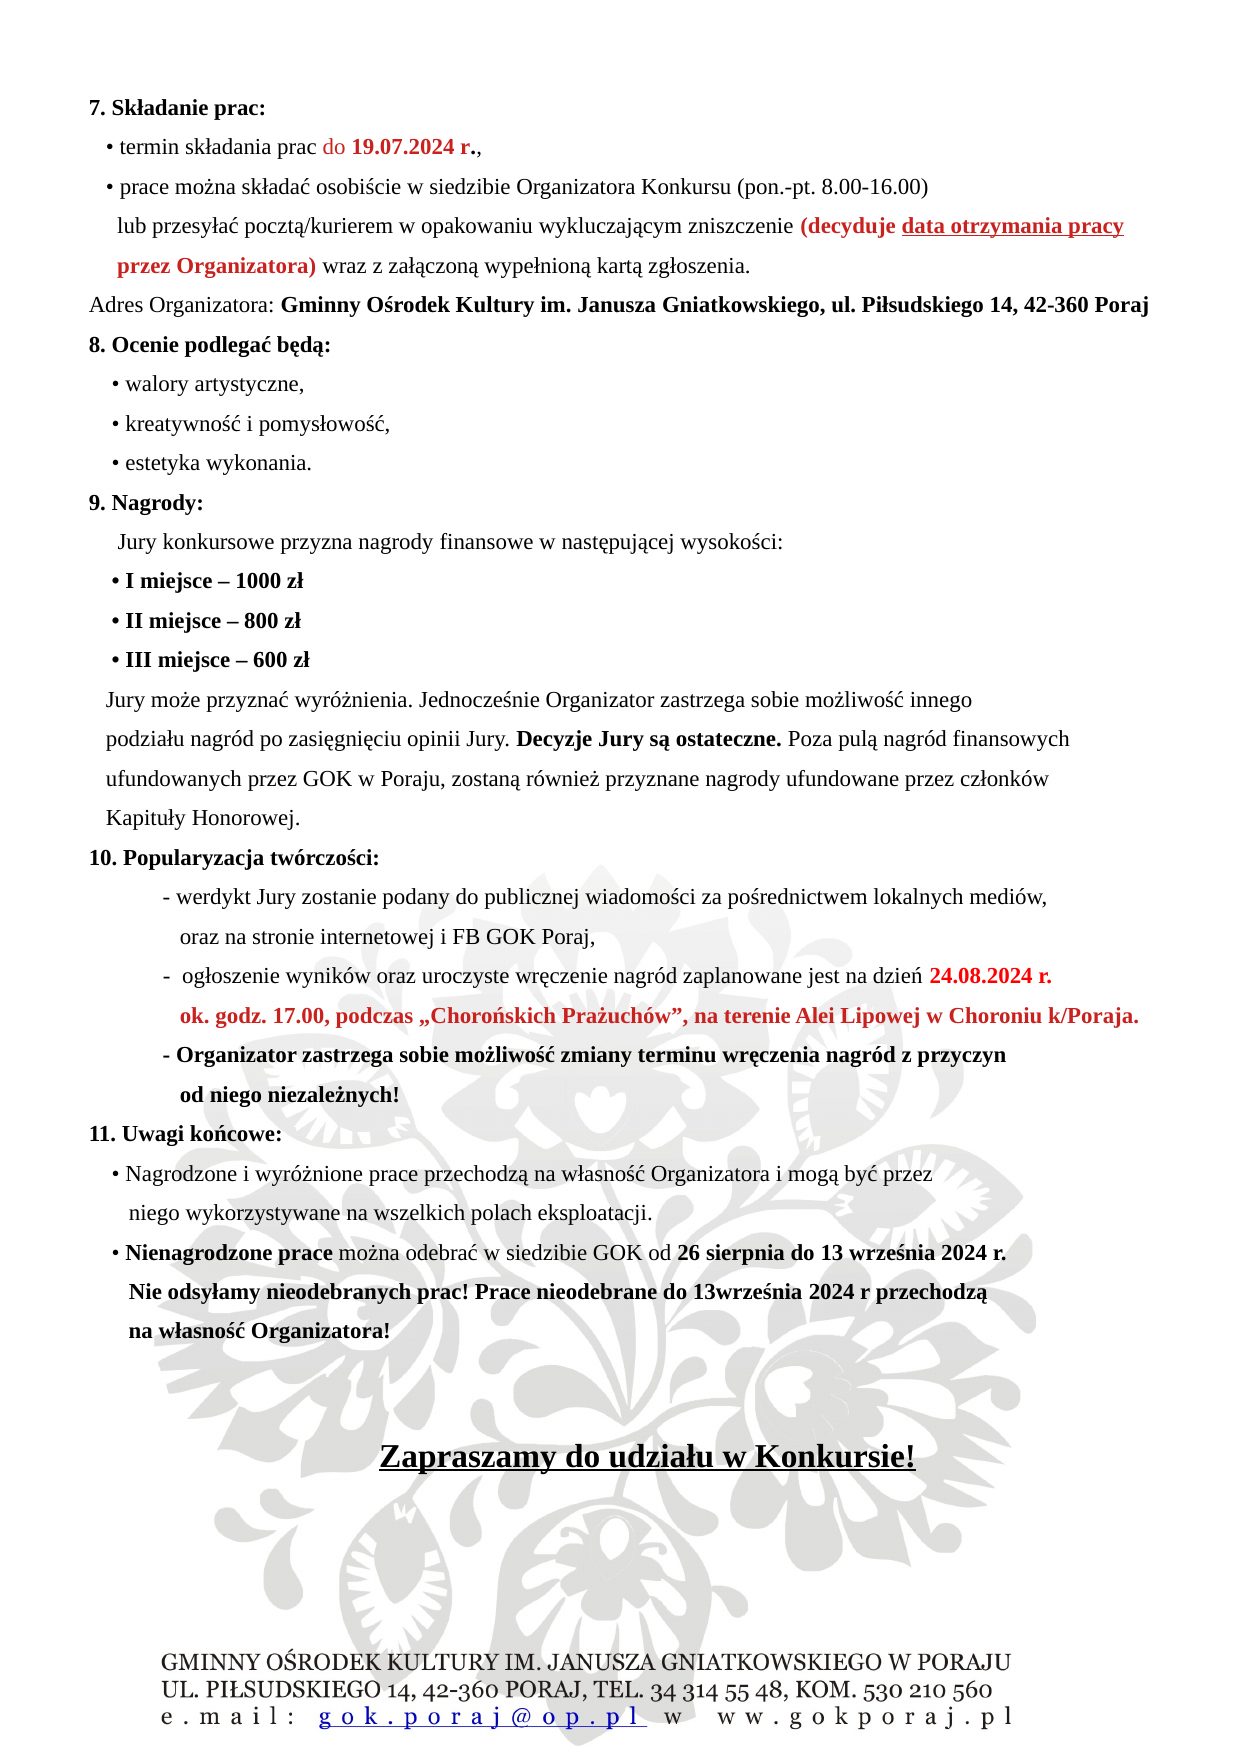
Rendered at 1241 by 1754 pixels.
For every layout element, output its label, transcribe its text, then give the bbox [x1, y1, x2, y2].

text na własność Organizatora! [1144, 1318, 1206, 1344]
list - ogłoszenie wyników oraz uroczyste wręczenie nagród zaplanowane jest na dzień 24.08.2024 r. [1144, 962, 1228, 989]
text ok. godz. 17.00, podczas „Chorońskich Prażuchów”, na terenie Alei Lipowej w Choroniu k/Poraja. [1144, 1002, 1228, 1028]
text Zapraszamy do udziału w Konkursie! [1144, 1436, 1206, 1474]
text Adres Organizatora: Gminny Ośrodek Kultury im. Janusza Gniatkowskiego, ul. Piłsudskiego 14, 42-360 Poraj [88, 291, 1152, 317]
text 8. Ocenie podlegać będą: [88, 331, 1152, 357]
text 7. Składanie prac: [88, 94, 1152, 120]
text - Organizator zastrzega sobie możliwość zmiany terminu wręczenia nagród z przyczyn [1144, 1041, 1228, 1068]
picture [46, 354, 1144, 1746]
text od niego niezależnych! [1144, 1081, 1228, 1107]
text przez Organizatora) wraz z załączoną wypełnioną kartą zgłoszenia. [88, 252, 1152, 278]
text lub przesyłać pocztą/kurierem w opakowaniu wykluczającym zniszczenie (decyduje data otrzymania pracy [88, 212, 1152, 238]
text • termin składania prac do 19.07.2024 r., [88, 133, 1152, 159]
text • prace można składać osobiście w siedzibie Organizatora Konkursu (pon.-pt. 8.00-16.00) [88, 173, 1152, 199]
